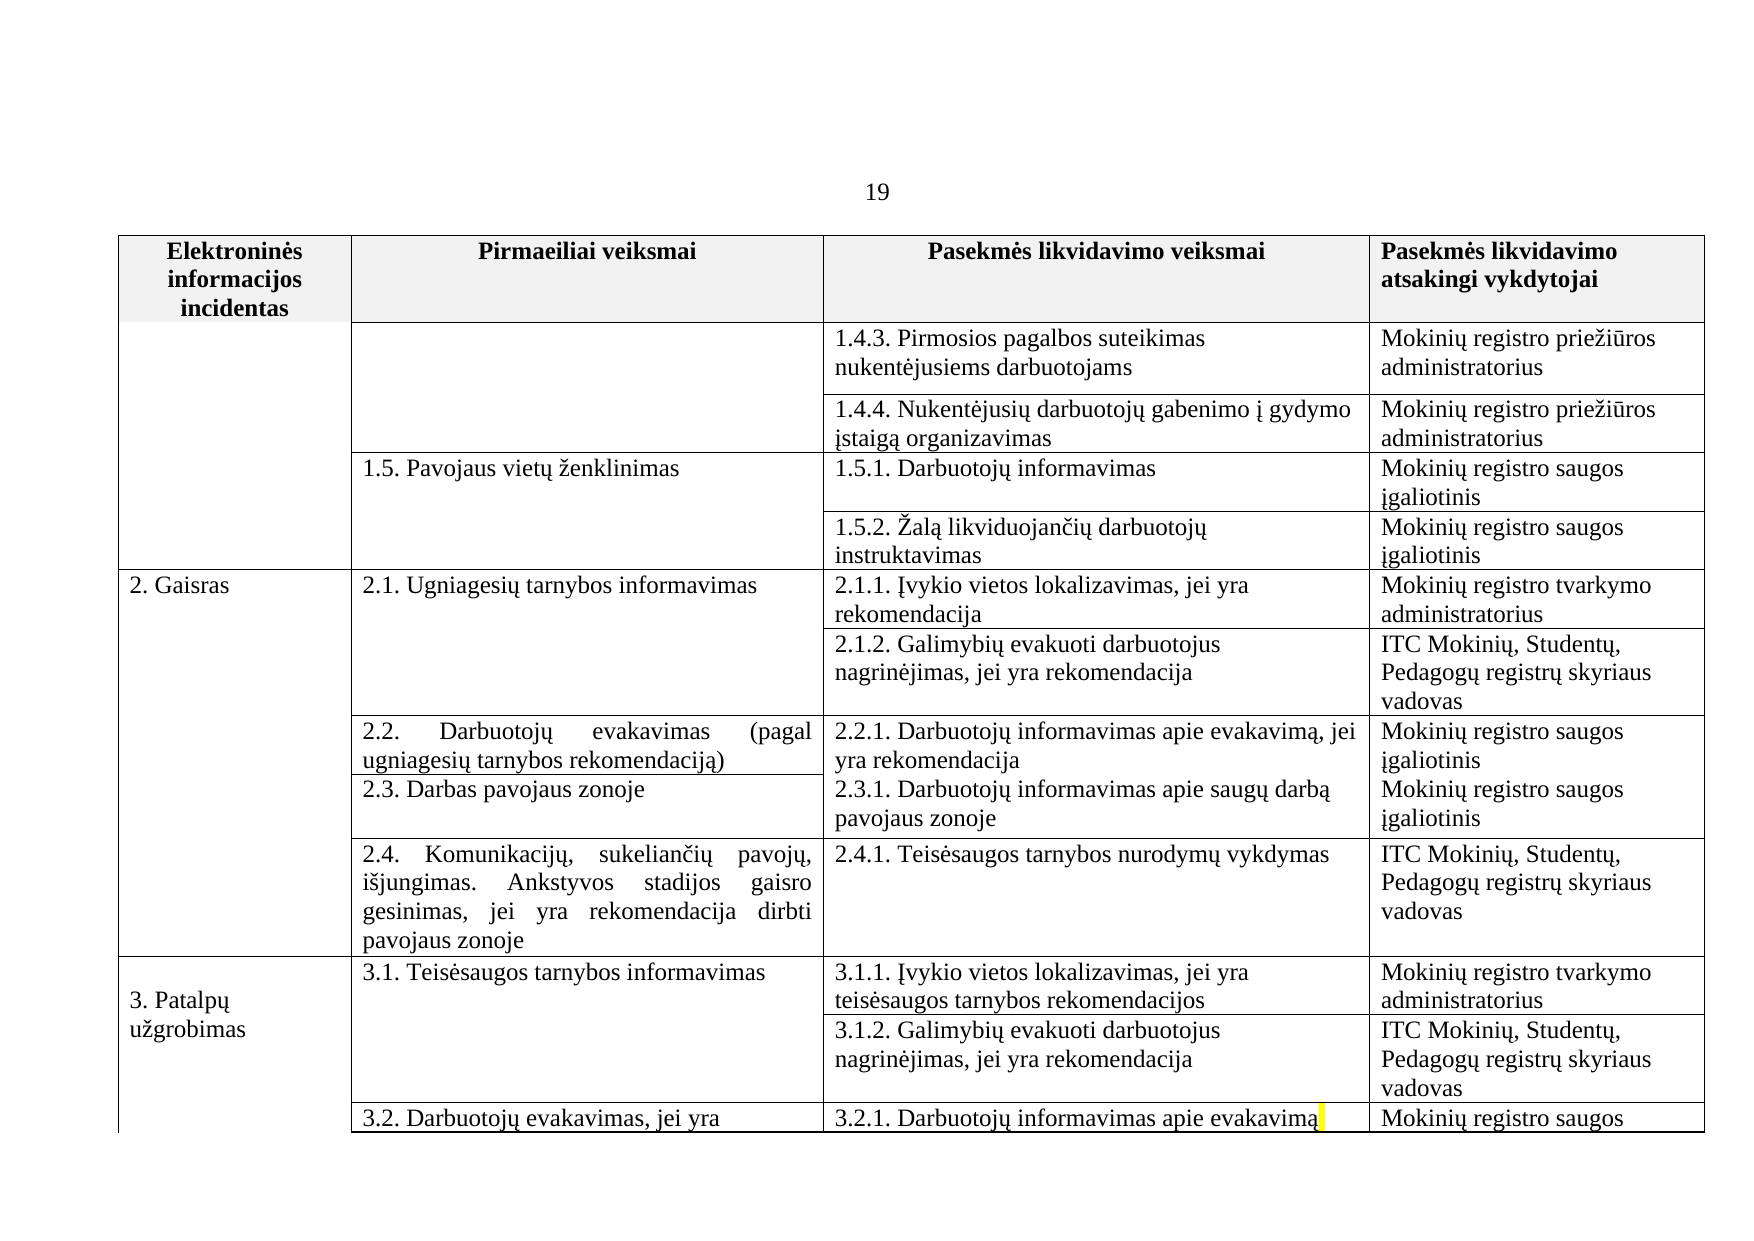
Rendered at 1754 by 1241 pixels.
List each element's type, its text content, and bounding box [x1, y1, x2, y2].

table_cell 2.3.1. Darbuotojų informavimas apie saugų darbą pavojaus zonoje [824, 775, 1369, 838]
table_cell ITC Mokinių, Studentų, Pedagogų registrų skyriaus vadovas [1370, 1015, 1704, 1102]
table_cell 3.1.2. Galimybių evakuoti darbuotojus nagrinėjimas, jei yra rekomendacija [824, 1015, 1369, 1102]
table_header Pirmaeiliai veiksmai [352, 236, 823, 322]
table_cell [352, 323, 823, 452]
table_header Elektroninės informacijos incidentas [119, 236, 351, 322]
table_cell Mokinių registro saugos įgaliotinis [1370, 716, 1704, 773]
table_cell [119, 1103, 351, 1131]
table_cell ITC Mokinių, Studentų, Pedagogų registrų skyriaus vadovas [1370, 629, 1704, 715]
table_cell [119, 453, 351, 511]
table_cell 1.5.2. Žalą likviduojančių darbuotojų instruktavimas [824, 512, 1369, 569]
table_cell 2.4.1. Teisėsaugos tarnybos nurodymų vykdymas [824, 839, 1369, 956]
table_cell Mokinių registro saugos įgaliotinis [1370, 512, 1704, 569]
table_cell ITC Mokinių, Studentų, Pedagogų registrų skyriaus vadovas [1370, 839, 1704, 956]
table_cell 1.5. Pavojaus vietų ženklinimas [352, 453, 823, 569]
table_cell 2. Gaisras [119, 570, 351, 956]
table_cell 1.4.3. Pirmosios pagalbos suteikimas nukentėjusiems darbuotojams [824, 323, 1369, 393]
table_cell 3.1.1. Įvykio vietos lokalizavimas, jei yra teisėsaugos tarnybos rekomendacijos [824, 957, 1369, 1014]
table_cell 1.5.1. Darbuotojų informavimas [824, 453, 1369, 511]
table_cell [119, 323, 351, 452]
table_cell 2.1.2. Galimybių evakuoti darbuotojus nagrinėjimas, jei yra rekomendacija [824, 629, 1369, 715]
table_cell Mokinių registro saugos įgaliotinis [1370, 453, 1704, 511]
table_cell Mokinių registro tvarkymo administratorius [1370, 570, 1704, 628]
table_cell Mokinių registro priežiūros administratorius [1370, 395, 1704, 452]
table_cell Mokinių registro saugos [1370, 1103, 1704, 1131]
table_cell 3. Patalpų užgrobimas [119, 957, 351, 1102]
table_cell 1.4.4. Nukentėjusių darbuotojų gabenimo į gydymo įstaigą organizavimas [824, 395, 1369, 452]
table_cell 3.2.1. Darbuotojų informavimas apie evakavimą [824, 1103, 1369, 1131]
table_cell Mokinių registro saugos įgaliotinis [1370, 775, 1704, 838]
table_cell 2.1.1. Įvykio vietos lokalizavimas, jei yra rekomendacija [824, 570, 1369, 628]
table_header Pasekmės likvidavimo atsakingi vykdytojai [1370, 236, 1704, 322]
table_cell 2.2. Darbuotojų evakavimas (pagal ugniagesių tarnybos rekomendaciją) [352, 716, 823, 773]
table_cell 2.3. Darbas pavojaus zonoje [352, 775, 823, 838]
table_cell 2.2.1. Darbuotojų informavimas apie evakavimą, jei yra rekomendacija [824, 716, 1369, 773]
table_cell Mokinių registro tvarkymo administratorius [1370, 957, 1704, 1014]
table_cell 3.1. Teisėsaugos tarnybos informavimas [352, 957, 823, 1102]
table_cell [119, 512, 351, 569]
table_cell 2.4. Komunikacijų, sukeliančių pavojų, išjungimas. Ankstyvos stadijos gaisro gesinimas, jei yra rekomendacija dirbti pavojaus zonoje [352, 839, 823, 956]
table_header Pasekmės likvidavimo veiksmai [824, 236, 1369, 322]
table_cell 3.2. Darbuotojų evakavimas, jei yra [352, 1103, 823, 1131]
table_cell Mokinių registro priežiūros administratorius [1370, 323, 1704, 393]
table_cell 2.1. Ugniagesių tarnybos informavimas [352, 570, 823, 715]
